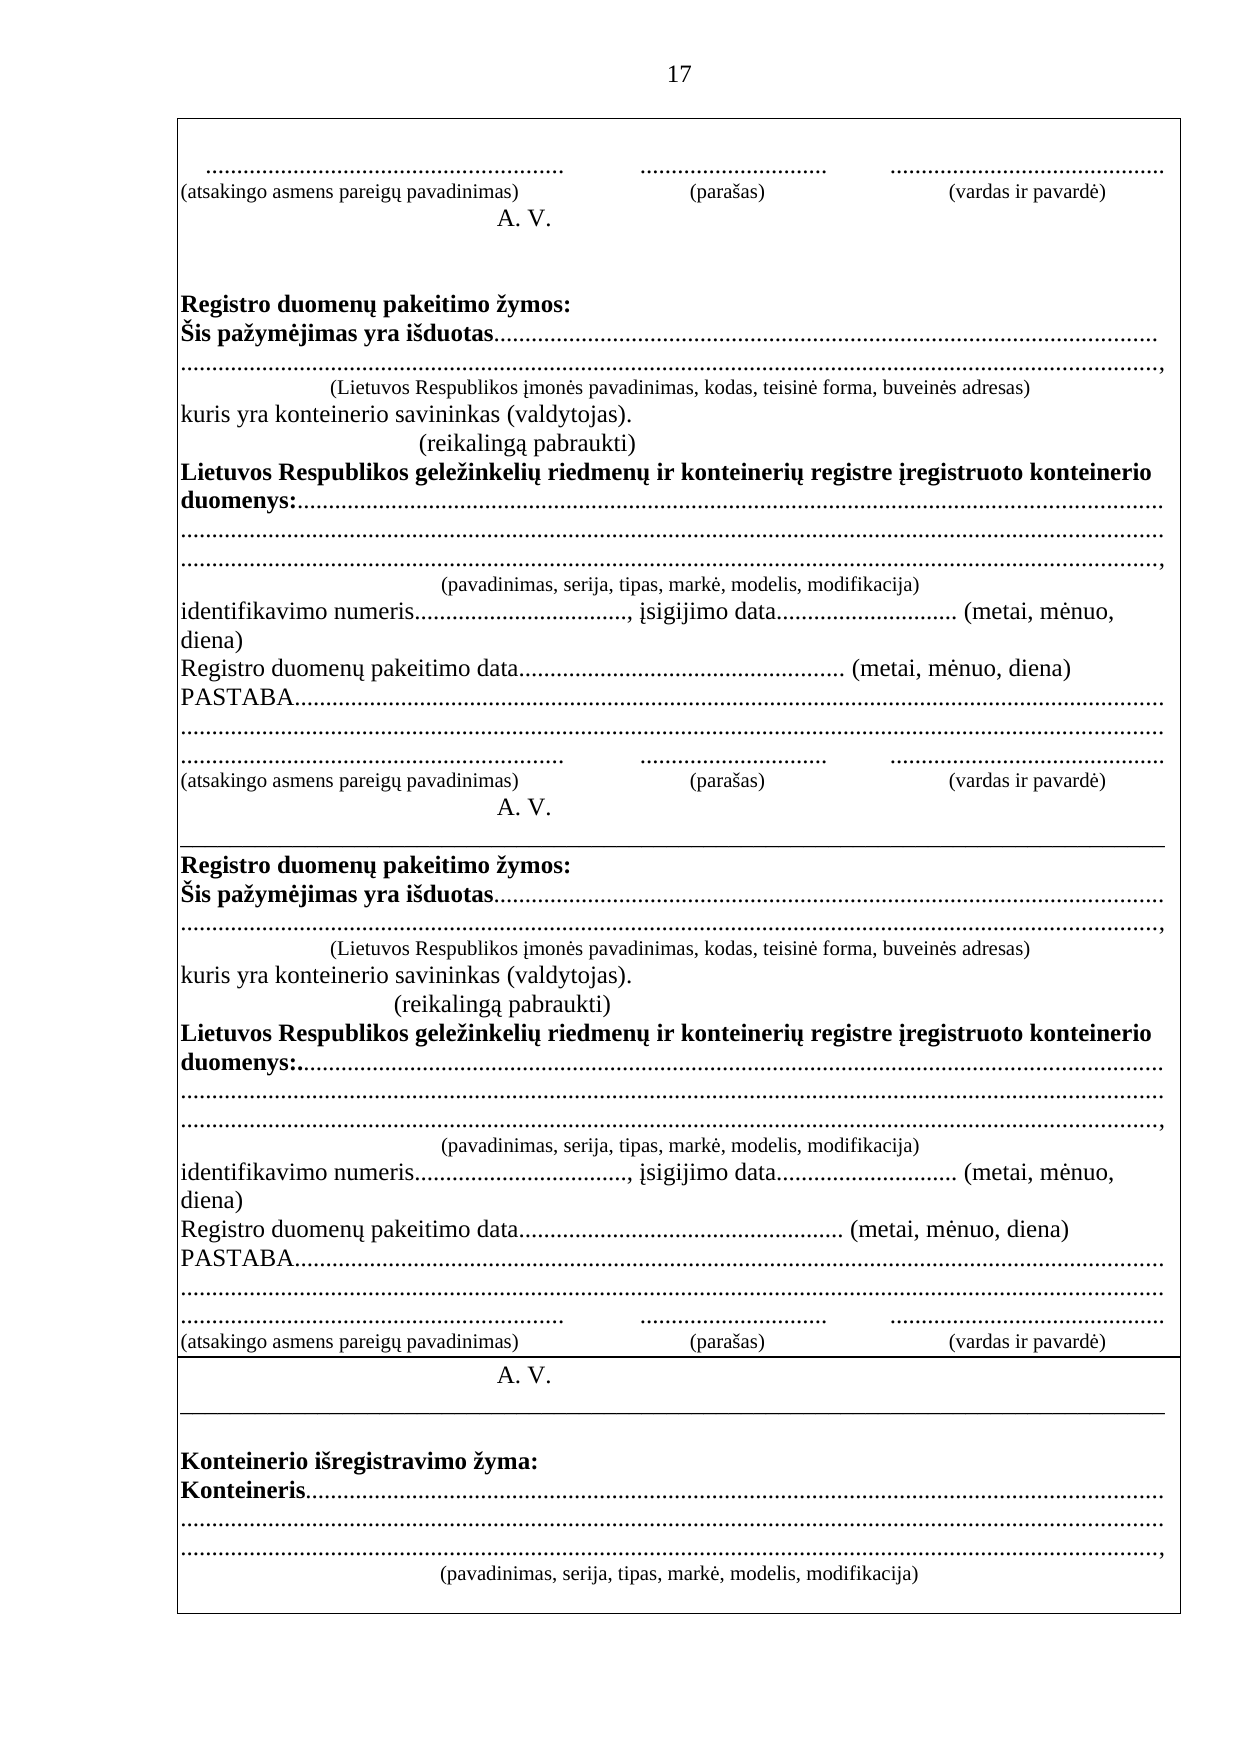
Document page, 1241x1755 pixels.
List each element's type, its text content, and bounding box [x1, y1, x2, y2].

text (atsakingo asmens pareigų pavadinimas) (parašas) (vardas ir pavardė) [178, 1326, 1180, 1356]
text kuris yra konteinerio savininkas (valdytojas). [178, 396, 1180, 425]
text (pavadinimas, serija, tipas, markė, modelis, modifikacija) [178, 1130, 1180, 1154]
text kuris yra konteinerio savininkas (valdytojas). [178, 957, 1180, 986]
text Registro duomenų pakeitimo data.................................................... (metai, mėnuo, diena) [178, 1211, 1180, 1240]
text Lietuvos Respublikos geležinkelių riedmenų ir konteinerių registre įregistruoto konteinerio duomenys:. [178, 1015, 1180, 1075]
text Registro duomenų pakeitimo data (metai, mėnuo, diena) [178, 650, 1180, 679]
text A. V. [178, 789, 1180, 821]
text , [178, 1529, 1180, 1558]
text , [178, 540, 1180, 569]
text (pavadinimas, serija, tipas, markė, modelis, modifikacija) [178, 1558, 1180, 1585]
text identifikavimo numeris.................................., įsigijimo data............................. (metai, mėnuo, diena) [178, 593, 1180, 650]
text , [178, 1101, 1180, 1130]
text PASTABA [178, 1240, 1180, 1272]
text (Lietuvos Respublikos įmonės pavadinimas, kodas, teisinė forma, buveinės adresas) [178, 933, 1180, 957]
text Šis pažymėjimas yra išduotas [178, 876, 1180, 904]
text Konteineris [178, 1472, 1180, 1503]
text Registro duomenų pakeitimo žymos: [178, 286, 1180, 315]
text A. V. [178, 200, 1180, 232]
text A. V. [178, 1358, 1180, 1388]
text (Lietuvos Respublikos įmonės pavadinimas, kodas, teisinė forma, buveinės adresas) [178, 372, 1180, 396]
text , [178, 343, 1180, 372]
text Šis pažymėjimas yra išduotas [178, 315, 1180, 343]
text PASTABA [178, 679, 1180, 711]
text (pavadinimas, serija, tipas, markė, modelis, modifikacija) [178, 569, 1180, 593]
text Lietuvos Respublikos geležinkelių riedmenų ir konteinerių registre įregistruoto konteinerio duomenys: [178, 454, 1180, 514]
text , [178, 904, 1180, 933]
text Konteinerio išregistravimo žyma: [178, 1443, 1180, 1472]
text identifikavimo numeris.................................., įsigijimo data............................. (metai, mėnuo, diena) [178, 1154, 1180, 1211]
text (reikalingą pabraukti) [178, 986, 1180, 1015]
text (atsakingo asmens pareigų pavadinimas) (parašas) (vardas ir pavardė) [178, 765, 1180, 789]
text (reikalingą pabraukti) [178, 425, 1180, 454]
text (atsakingo asmens pareigų pavadinimas) (parašas) (vardas ir pavardė) [178, 176, 1180, 200]
text Registro duomenų pakeitimo žymos: [178, 847, 1180, 876]
